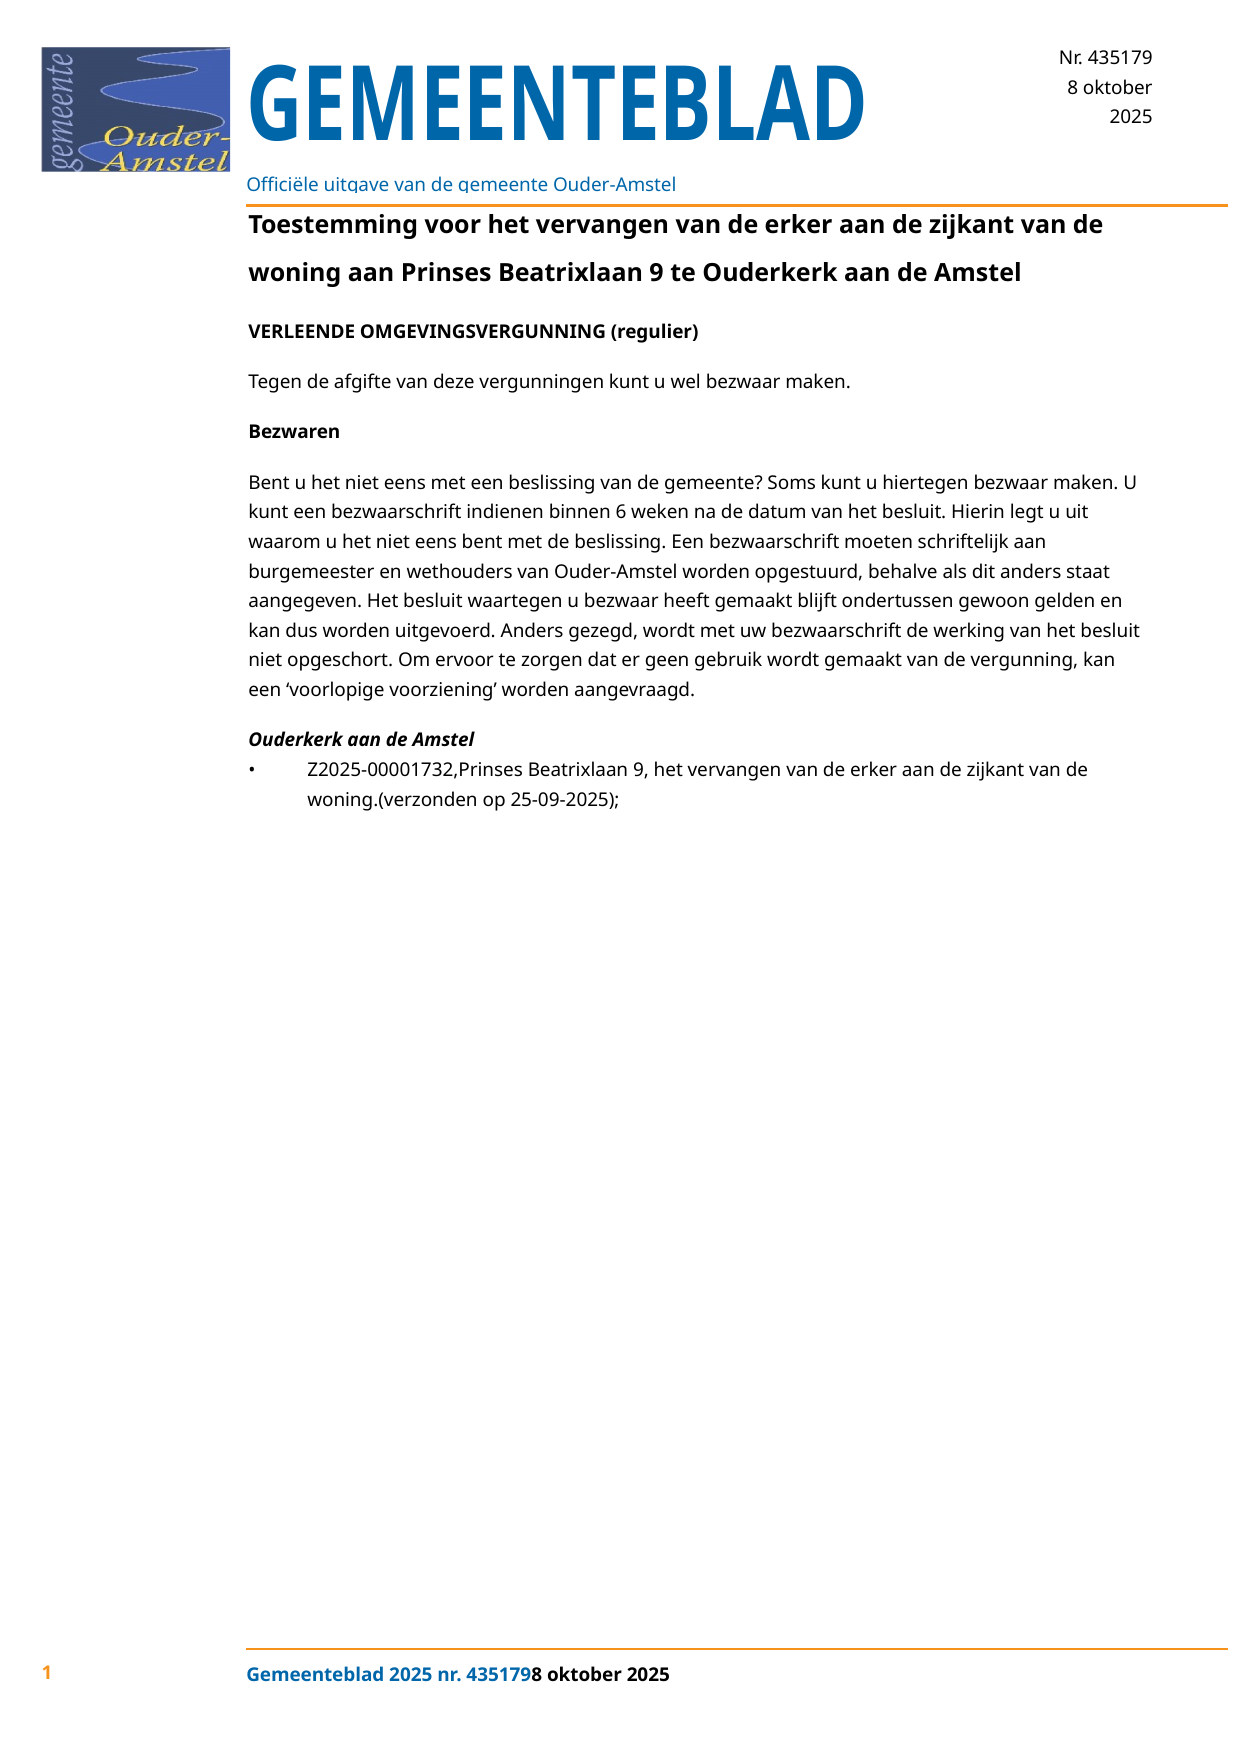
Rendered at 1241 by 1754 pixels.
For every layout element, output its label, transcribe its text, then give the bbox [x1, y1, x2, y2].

text Ouderkerk aan de Amstel [248, 727, 1152, 752]
text Toestemming voor het vervangen van de erker aan de zijkant van de woning aan Prinses Beatrixlaan 9 te Ouderkerk aan de Amstel [248, 207, 1152, 288]
picture [41, 47, 231, 172]
text Tegen de afgifte van deze vergunningen kunt u wel bezwaar maken. [248, 368, 1152, 394]
text Bent u het niet eens met een beslissing van de gemeente? Soms kunt u hiertegen bezwaar maken. U kunt een bezwaarschrift indienen binnen 6 weken na de datum van het besluit. Hierin legt u uit waarom u het niet eens bent met de beslissing. Een bezwaarschrift moeten schriftelijk aan burgemeester en wethouders van Ouder-Amstel worden opgestuurd, behalve als dit anders staat aangegeven. Het besluit waartegen u bezwaar heeft gemaakt blijft ondertussen gewoon gelden en kan dus worden uitgevoerd. Anders gezegd, wordt met uw bezwaarschrift de werking van het besluit niet opgeschort. Om ervoor te zorgen dat er geen gebruik wordt gemaakt van de vergunning, kan een ‘voorlopige voorziening’ worden aangevraagd. [248, 469, 1152, 702]
list Z2025-00001732,Prinses Beatrixlaan 9, het vervangen van de erker aan de zijkant van de woning.(verzonden op 25-09-2025); [248, 756, 1152, 812]
text VERLEENDE OMGEVINGSVERGUNNING (regulier) [248, 318, 1152, 344]
text Bezwaren [248, 419, 1152, 444]
